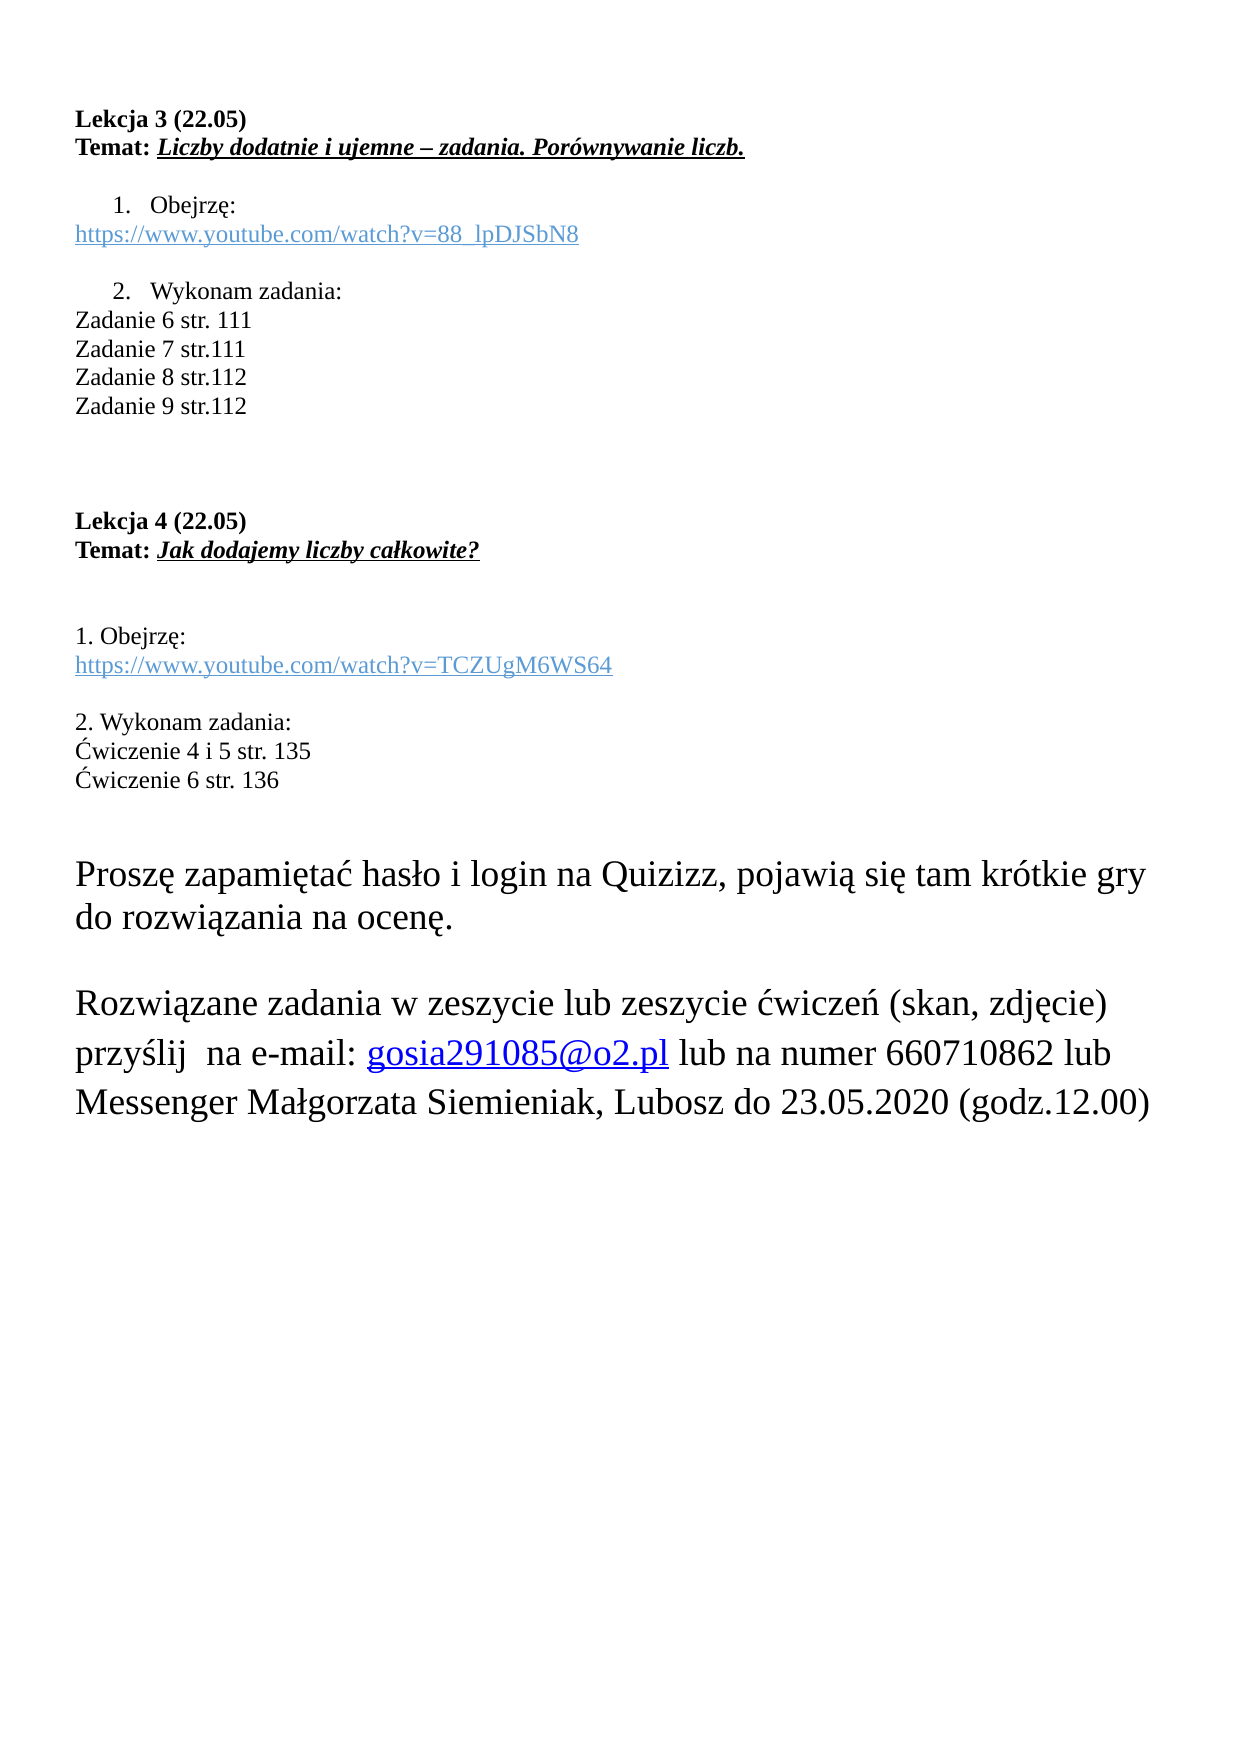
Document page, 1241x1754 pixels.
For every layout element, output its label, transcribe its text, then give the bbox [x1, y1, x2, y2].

text 1. Obejrzę: [75, 621, 1165, 650]
text 2. Wykonam zadania: [75, 707, 1165, 736]
text https://www.youtube.com/watch?v=TCZUgM6WS64 [75, 650, 1165, 679]
text Temat: Jak dodajemy liczby całkowite? [75, 535, 1165, 564]
text Temat: Liczby dodatnie i ujemne – zadania. Porównywanie liczb. [75, 132, 1165, 161]
list Wykonam zadania: [112, 276, 1165, 305]
text Ćwiczenie 6 str. 136 [75, 765, 1165, 794]
text Lekcja 3 (22.05) [75, 104, 1165, 132]
text Ćwiczenie 4 i 5 str. 135 [75, 736, 1165, 765]
text Zadanie 9 str.112 [75, 391, 1165, 420]
text Zadanie 7 str.111 [75, 334, 1165, 362]
text https://www.youtube.com/watch?v=88_lpDJSbN8 [75, 219, 1165, 247]
text Lekcja 4 (22.05) [75, 506, 1165, 535]
text Rozwiązane zadania w zeszycie lub zeszycie ćwiczeń (skan, zdjęcie) przyślij na e-mail: gosia291085@o2.pl lub na numer 660710862 lub Messenger Małgorzata Siemieniak, Lubosz do 23.05.2020 (godz.12.00) [75, 981, 1165, 1123]
text Zadanie 6 str. 111 [75, 305, 1165, 334]
text Zadanie 8 str.112 [75, 362, 1165, 391]
list Obejrzę: [112, 190, 1165, 219]
text Proszę zapamiętać hasło i login na Quizizz, pojawią się tam krótkie gry do rozwiązania na ocenę. [75, 851, 1165, 937]
